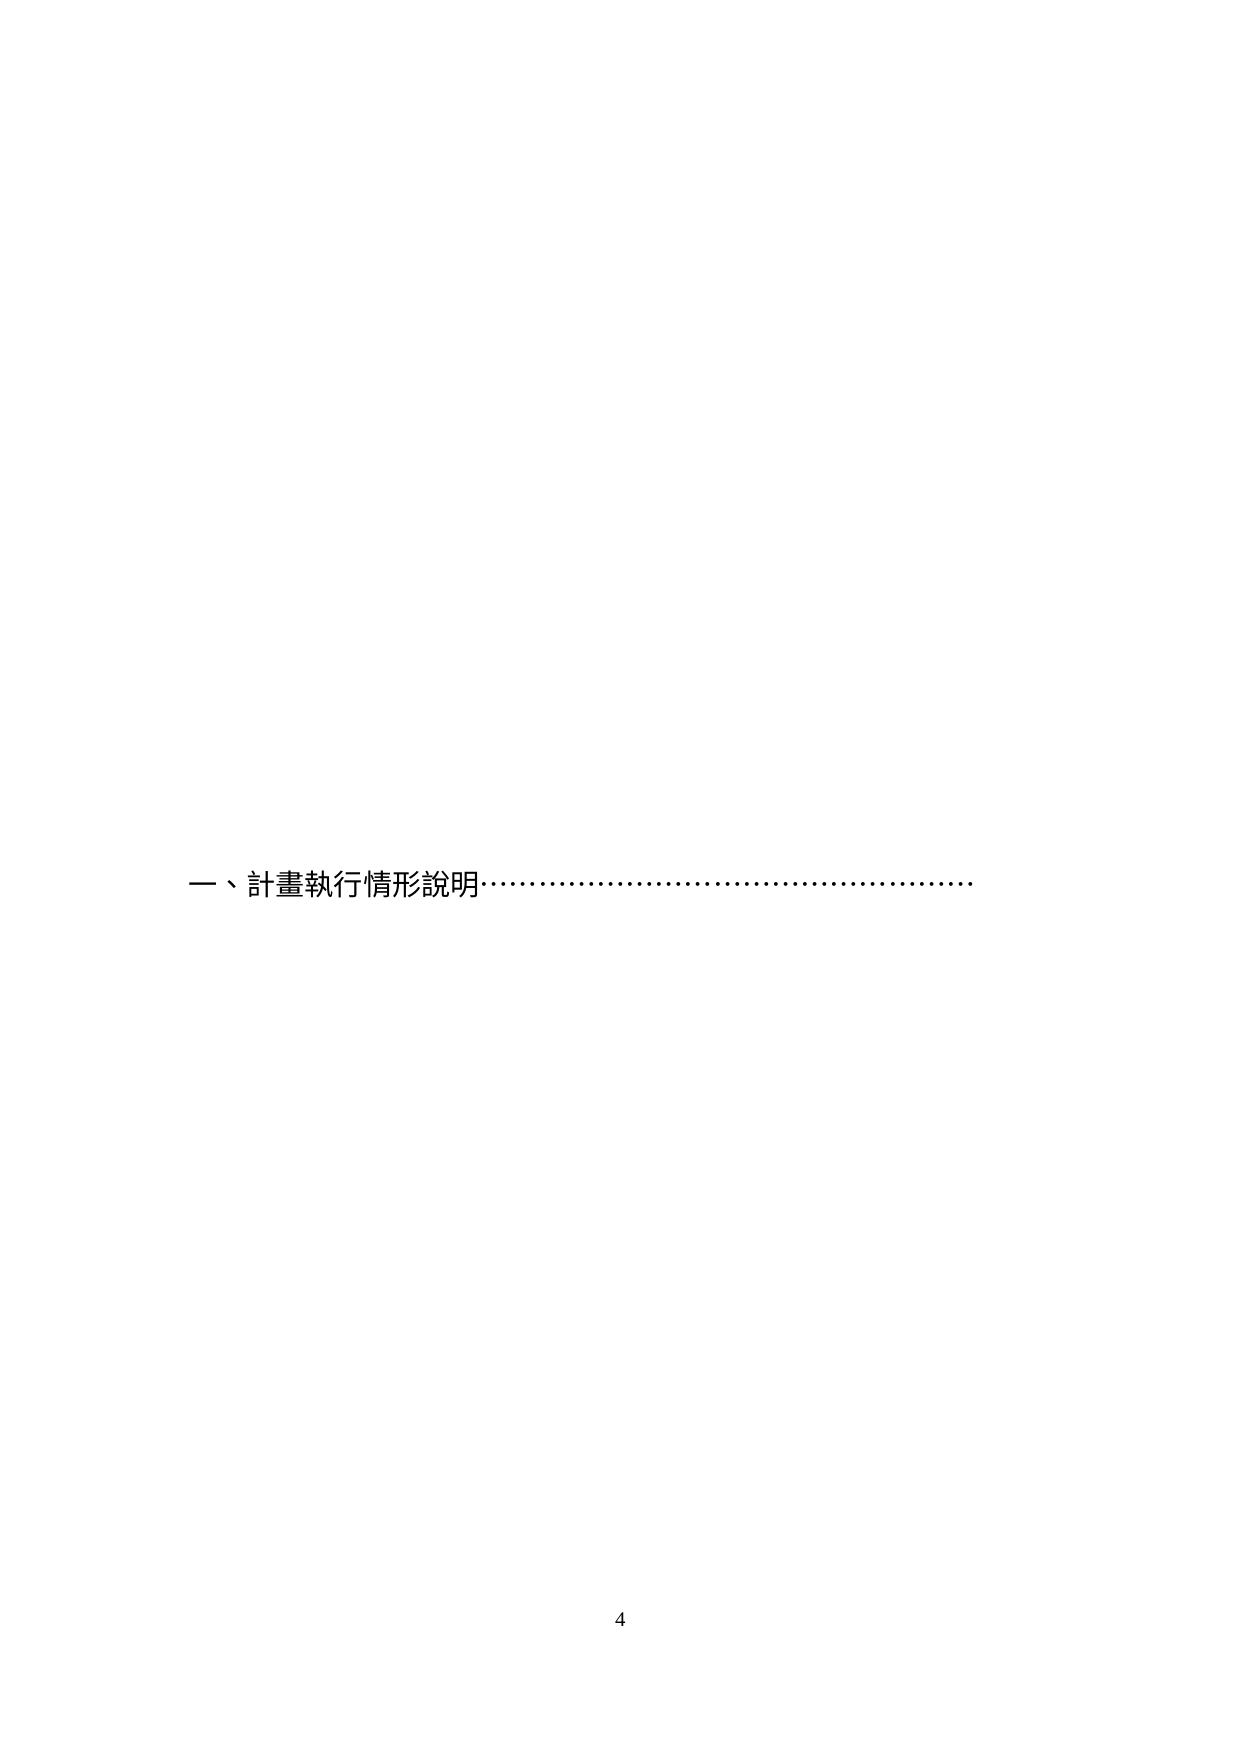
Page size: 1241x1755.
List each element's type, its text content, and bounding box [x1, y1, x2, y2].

table_cell 一、計畫執行情形說明…………………………………………… [118, 841, 996, 903]
table_cell [996, 841, 1128, 903]
